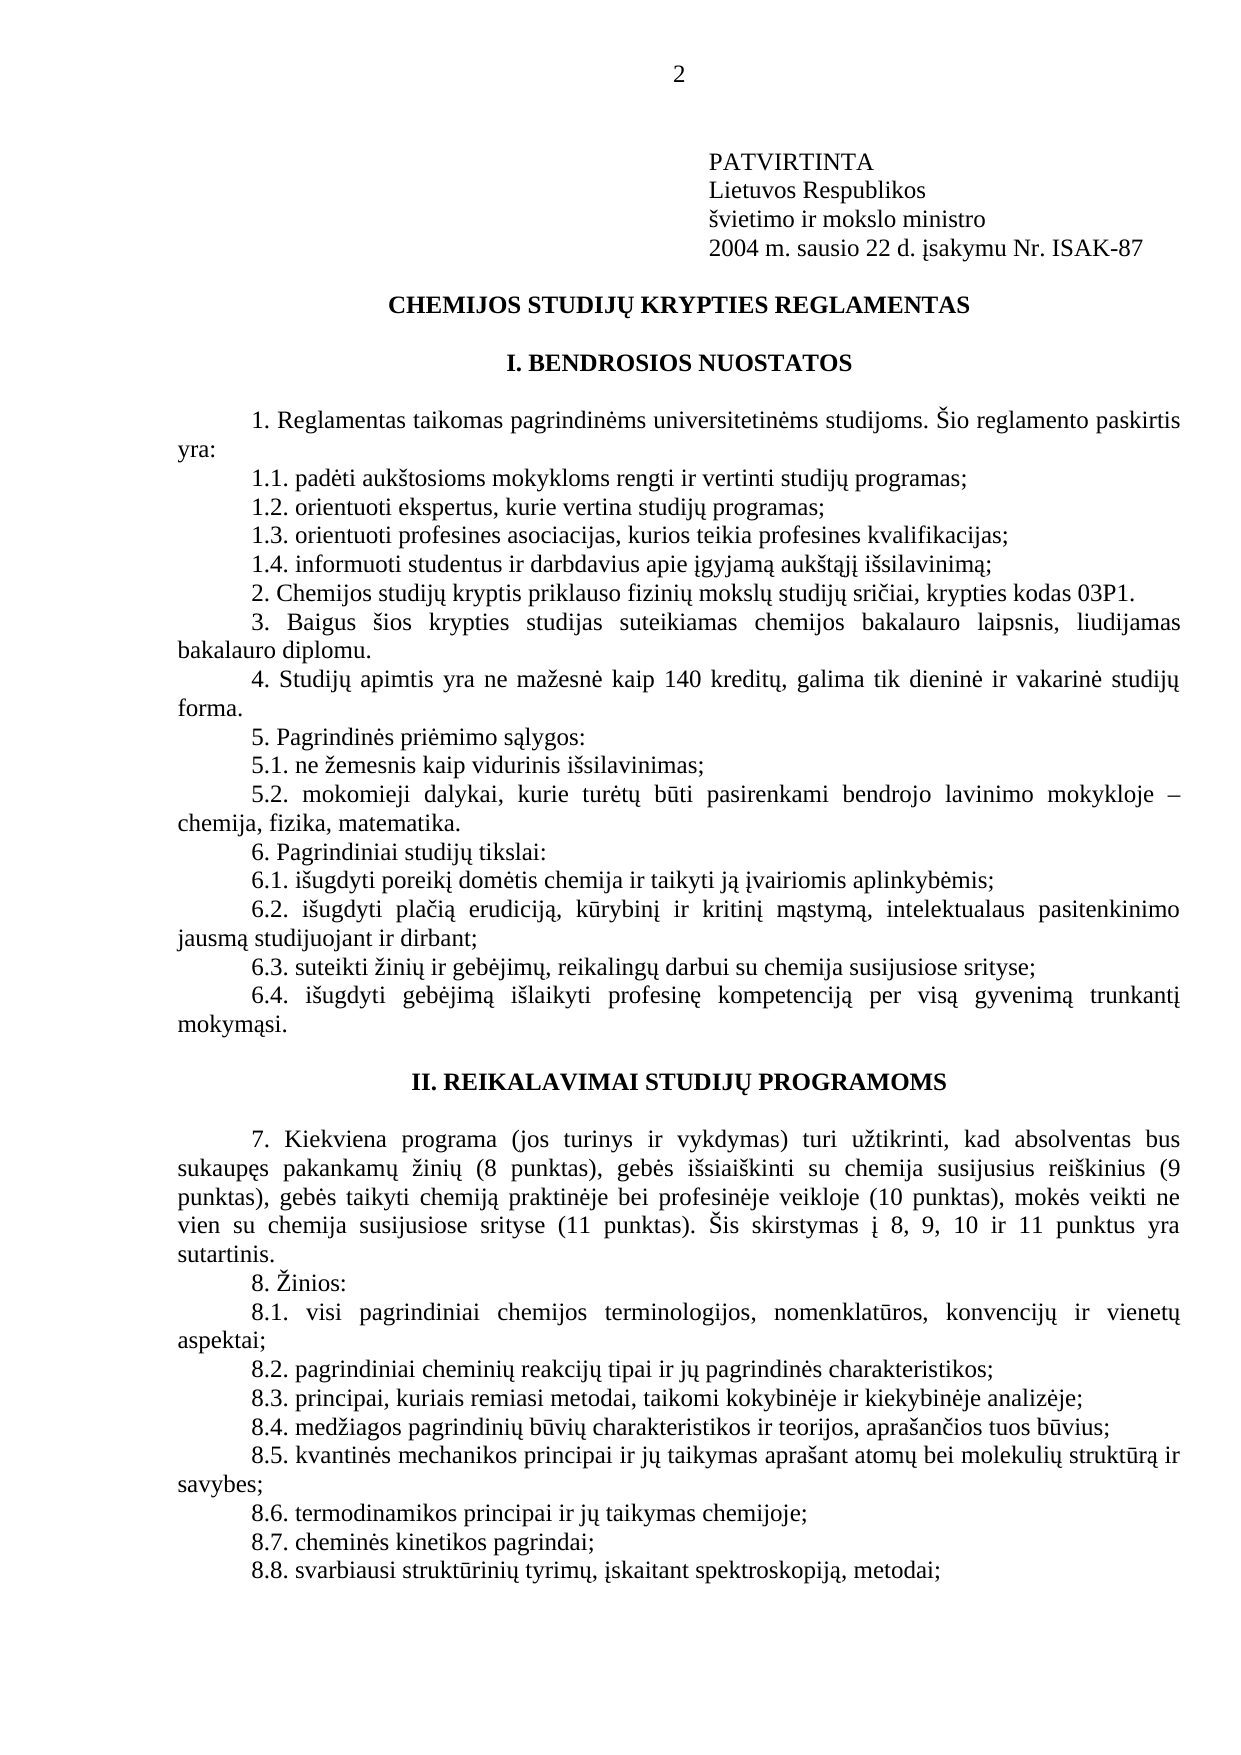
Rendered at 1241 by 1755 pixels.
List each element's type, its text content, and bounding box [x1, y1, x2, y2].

text 2004 m. sausio 22 d. įsakymu Nr. ISAK-87 [177, 233, 1181, 262]
text 1.2. orientuoti ekspertus, kurie vertina studijų programas; [177, 492, 1181, 521]
text 1. Reglamentas taikomas pagrindinėms universitetinėms studijoms. Šio reglamento paskirtis yra: [177, 406, 1181, 463]
text 8.8. svarbiausi struktūrinių tyrimų, įskaitant spektroskopiją, metodai; [177, 1556, 1181, 1584]
text 7. Kiekviena programa (jos turinys ir vykdymas) turi užtikrinti, kad absolventas bus sukaupęs pakankamų žinių (8 punktas), gebės išsiaiškinti su chemija susijusius reiškinius (9 punktas), gebės taikyti chemiją praktinėje bei profesinėje veikloje (10 punktas), mokės veikti ne vien su chemija susijusiose srityse (11 punktas). Šis skirstymas į 8, 9, 10 ir 11 punktus yra sutartinis. [177, 1124, 1181, 1268]
text 5.1. ne žemesnis kaip vidurinis išsilavinimas; [177, 751, 1181, 779]
text II. REIKALAVIMAI STUDIJŲ PROGRAMOMS [177, 1067, 1181, 1096]
text 8.3. principai, kuriais remiasi metodai, taikomi kokybinėje ir kiekybinėje analizėje; [177, 1383, 1181, 1412]
text 1.4. informuoti studentus ir darbdavius apie įgyjamą aukštąjį išsilavinimą; [177, 549, 1181, 578]
text 8.7. cheminės kinetikos pagrindai; [177, 1527, 1181, 1556]
text švietimo ir mokslo ministro [177, 204, 1181, 233]
text 8.5. kvantinės mechanikos principai ir jų taikymas aprašant atomų bei molekulių struktūrą ir savybes; [177, 1441, 1181, 1498]
text 8.2. pagrindiniai cheminių reakcijų tipai ir jų pagrindinės charakteristikos; [177, 1354, 1181, 1383]
text 8.4. medžiagos pagrindinių būvių charakteristikos ir teorijos, aprašančios tuos būvius; [177, 1412, 1181, 1441]
text 6. Pagrindiniai studijų tikslai: [177, 837, 1181, 866]
text CHEMIJOS STUDIJŲ KRYPTIES REGLAMENTAS [177, 291, 1181, 319]
text 6.2. išugdyti plačią erudiciją, kūrybinį ir kritinį mąstymą, intelektualaus pasitenkinimo jausmą studijuojant ir dirbant; [177, 894, 1181, 952]
text I. BENDROSIOS NUOSTATOS [177, 348, 1181, 377]
text 1.3. orientuoti profesines asociacijas, kurios teikia profesines kvalifikacijas; [177, 521, 1181, 549]
text 6.1. išugdyti poreikį domėtis chemija ir taikyti ją įvairiomis aplinkybėmis; [177, 866, 1181, 894]
text Lietuvos Respublikos [177, 176, 1181, 204]
text PATVIRTINTA [177, 147, 1181, 176]
text 4. Studijų apimtis yra ne mažesnė kaip 140 kreditų, galima tik dieninė ir vakarinė studijų forma. [177, 664, 1181, 722]
text 8. Žinios: [177, 1268, 1181, 1297]
text 1.1. padėti aukštosioms mokykloms rengti ir vertinti studijų programas; [177, 463, 1181, 492]
text 5.2. mokomieji dalykai, kurie turėtų būti pasirenkami bendrojo lavinimo mokykloje – chemija, fizika, matematika. [177, 779, 1181, 837]
text 8.1. visi pagrindiniai chemijos terminologijos, nomenklatūros, konvencijų ir vienetų aspektai; [177, 1297, 1181, 1354]
text 5. Pagrindinės priėmimo sąlygos: [177, 722, 1181, 751]
text 6.3. suteikti žinių ir gebėjimų, reikalingų darbui su chemija susijusiose srityse; [177, 952, 1181, 981]
text 6.4. išugdyti gebėjimą išlaikyti profesinę kompetenciją per visą gyvenimą trunkantį mokymąsi. [177, 981, 1181, 1038]
text 2. Chemijos studijų kryptis priklauso fizinių mokslų studijų sričiai, krypties kodas 03P1. [177, 578, 1181, 607]
text 8.6. termodinamikos principai ir jų taikymas chemijoje; [177, 1498, 1181, 1527]
text 3. Baigus šios krypties studijas suteikiamas chemijos bakalauro laipsnis, liudijamas bakalauro diplomu. [177, 607, 1181, 664]
